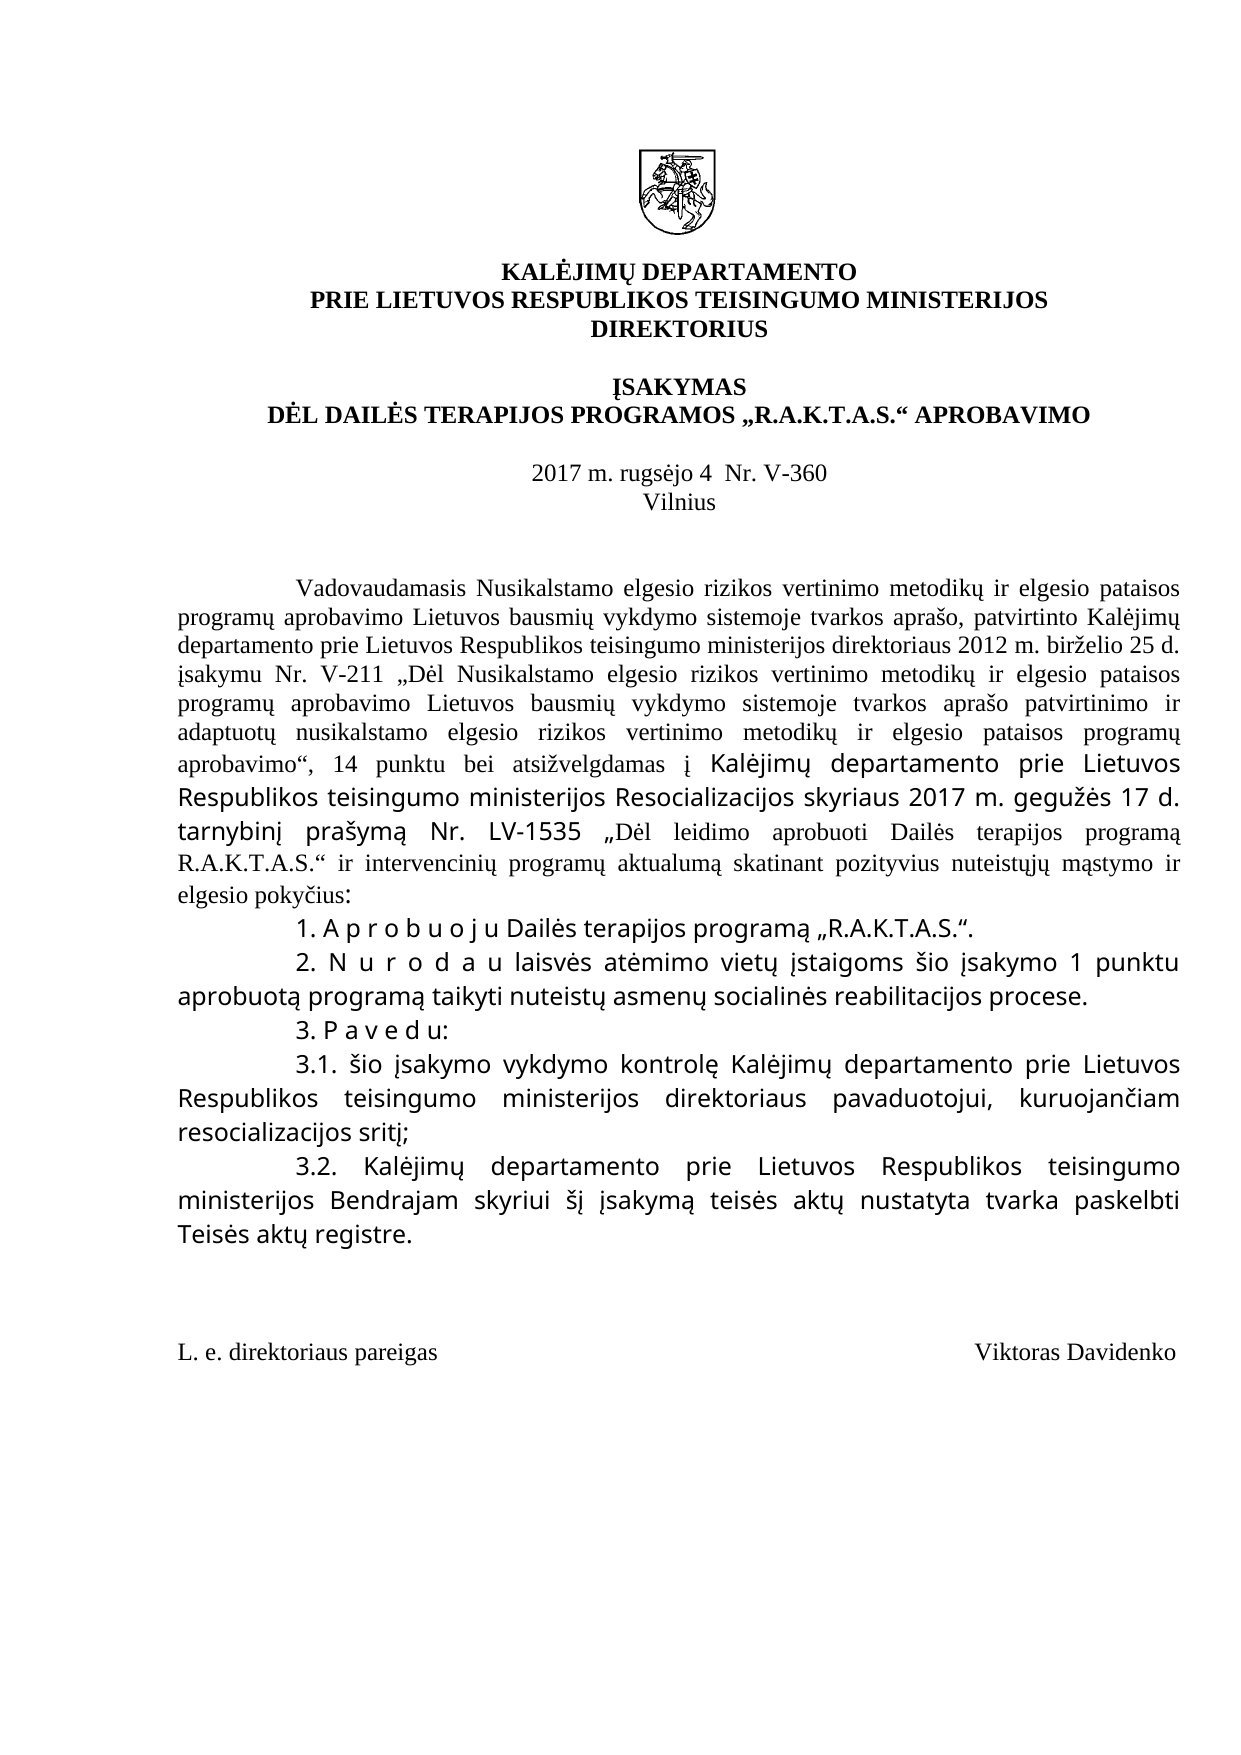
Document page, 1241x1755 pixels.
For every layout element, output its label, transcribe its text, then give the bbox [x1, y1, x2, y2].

text L. e. direktoriaus pareigas Viktoras Davidenko [177, 1337, 1181, 1366]
text Vadovaudamasis Nusikalstamo elgesio rizikos vertinimo metodikų ir elgesio pataisos programų aprobavimo Lietuvos bausmių vykdymo sistemoje tvarkos aprašo, patvirtinto Kalėjimų departamento prie Lietuvos Respublikos teisingumo ministerijos direktoriaus 2012 m. birželio 25 d. įsakymu Nr. V-211 „Dėl Nusikalstamo elgesio rizikos vertinimo metodikų ir elgesio pataisos programų aprobavimo Lietuvos bausmių vykdymo sistemoje tvarkos aprašo patvirtinimo ir adaptuotų nusikalstamo elgesio rizikos vertinimo metodikų ir elgesio pataisos programų aprobavimo“, 14 punktu bei atsižvelgdamas į Kalėjimų departamento prie Lietuvos Respublikos teisingumo ministerijos Resocializacijos skyriaus 2017 m. gegužės 17 d. tarnybinį prašymą Nr. LV-1535 „Dėl leidimo aprobuoti Dailės terapijos programą R.A.K.T.A.S.“ ir intervencinių programų aktualumą skatinant pozityvius nuteistųjų mąstymo ir elgesio pokyčius: [177, 573, 1181, 910]
text KALĖJIMŲ DEPARTAMENTO [177, 257, 1181, 285]
text ĮSAKYMAS [177, 372, 1181, 400]
text 2017 m. rugsėjo 4 Nr. V-360 [177, 458, 1181, 487]
text 3. P a v e d u: [177, 1013, 1181, 1047]
text DĖL DAILĖS TERAPIJOS PROGRAMOS „R.A.K.T.A.S.“ APROBAVIMO [177, 400, 1181, 429]
text 3.1. šio įsakymo vykdymo kontrolę Kalėjimų departamento prie Lietuvos Respublikos teisingumo ministerijos direktoriaus pavaduotojui, kuruojančiam resocializacijos sritį; [177, 1047, 1181, 1149]
text Vilnius [177, 487, 1181, 515]
text PRIE LIETUVOS RESPUBLIKOS TEISINGUMO MINISTERIJOS [177, 285, 1181, 314]
text 2. N u r o d a u laisvės atėmimo vietų įstaigoms šio įsakymo 1 punktu aprobuotą programą taikyti nuteistų asmenų socialinės reabilitacijos procese. [177, 944, 1181, 1013]
text 1. A p r o b u o j u Dailės terapijos programą „R.A.K.T.A.S.“. [177, 910, 1181, 944]
text DIREKTORIUS [177, 314, 1181, 343]
text 3.2. Kalėjimų departamento prie Lietuvos Respublikos teisingumo ministerijos Bendrajam skyriui šį įsakymą teisės aktų nustatyta tvarka paskelbti Teisės aktų registre. [177, 1149, 1181, 1251]
